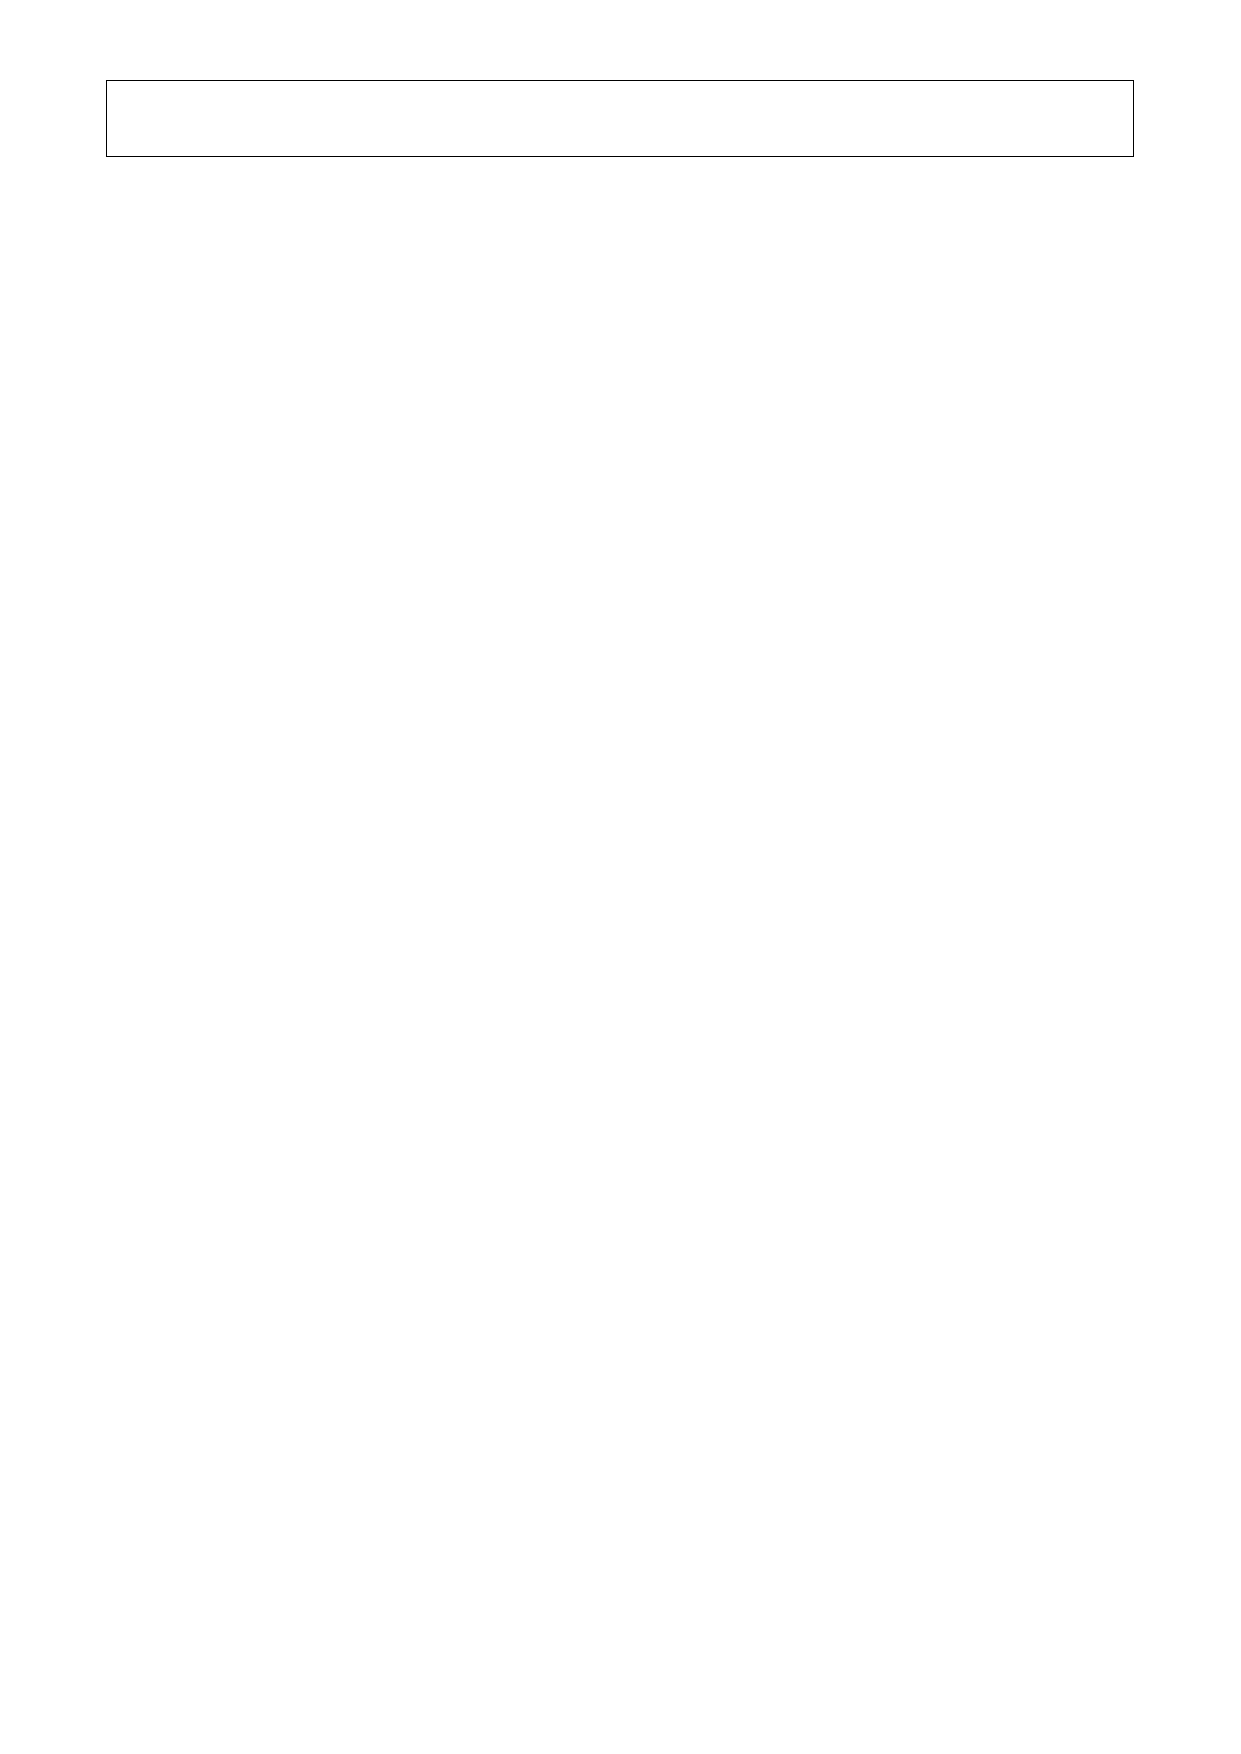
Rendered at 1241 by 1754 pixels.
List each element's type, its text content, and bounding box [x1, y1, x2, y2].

table_cell 備註 [107, 81, 1133, 156]
